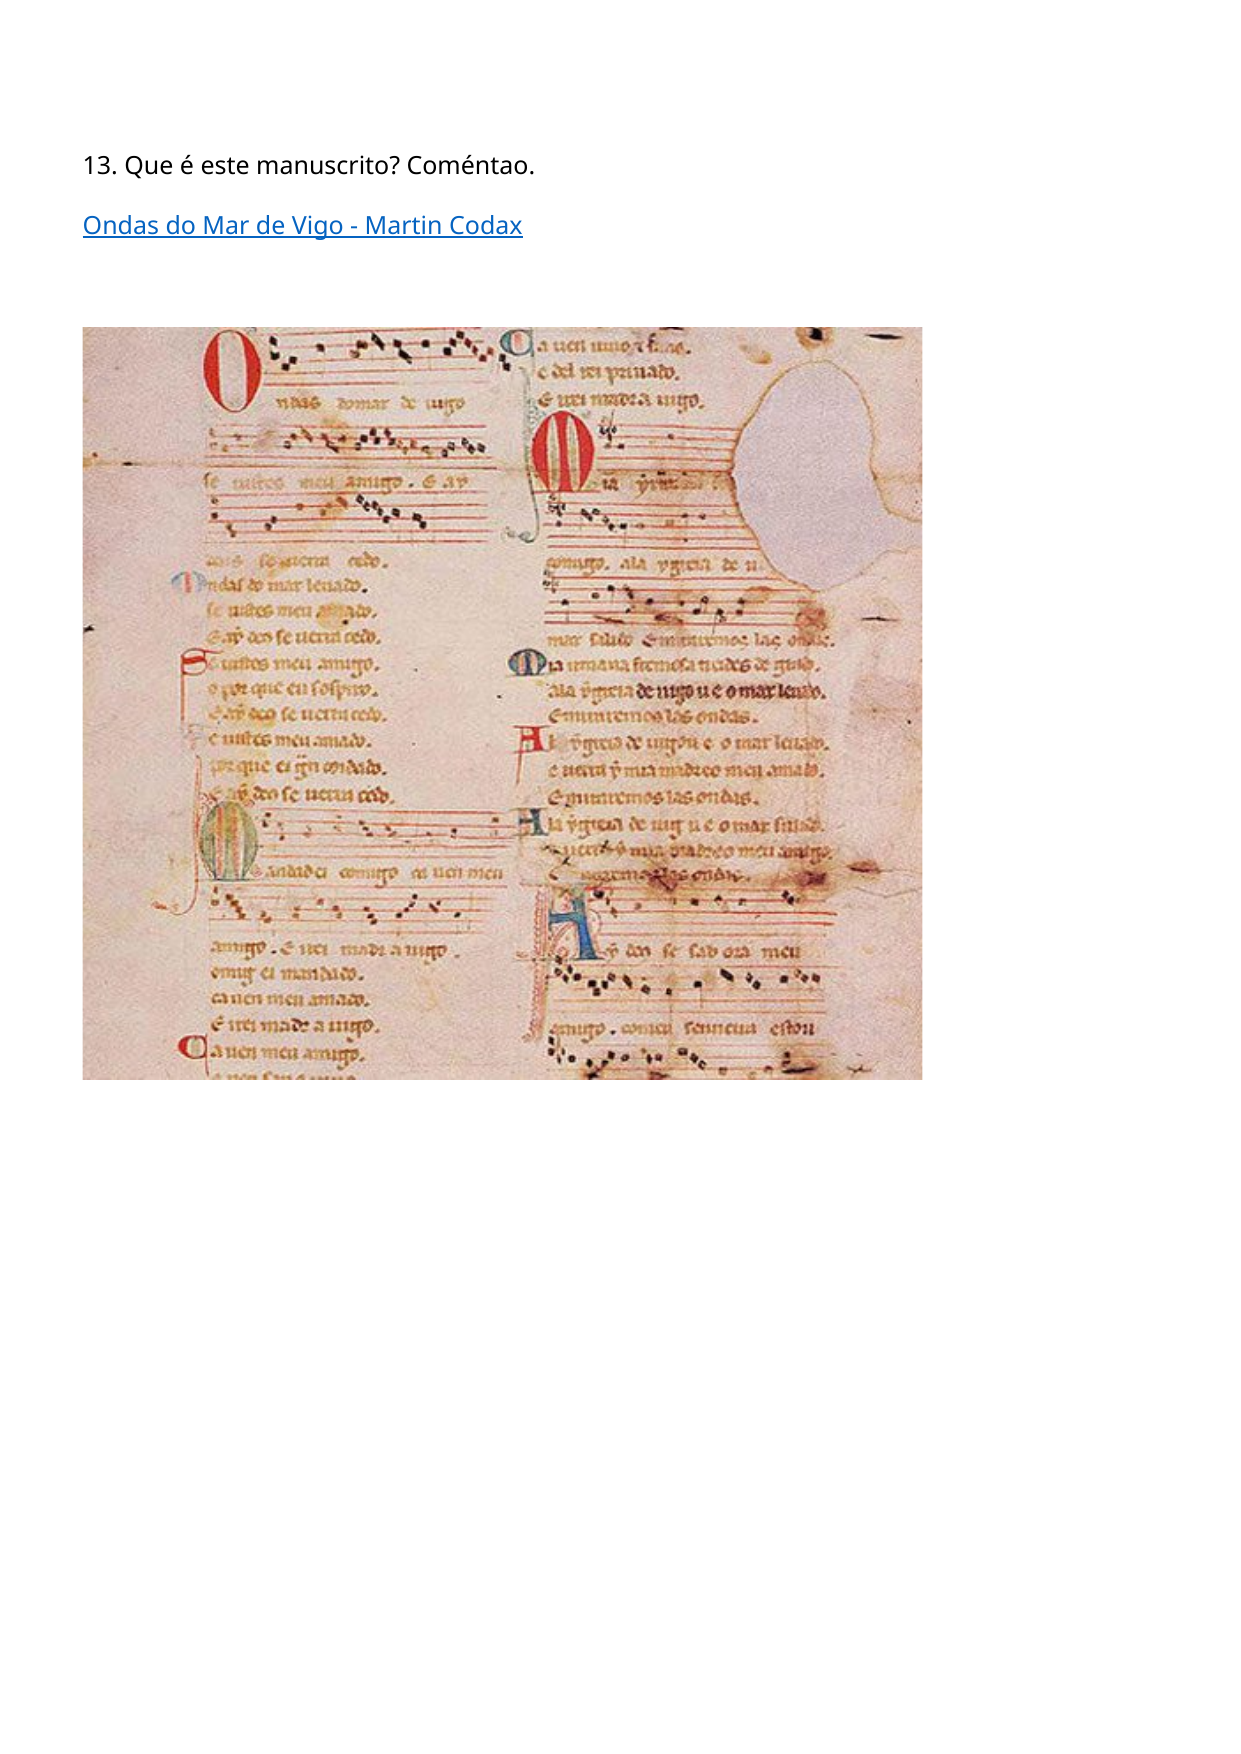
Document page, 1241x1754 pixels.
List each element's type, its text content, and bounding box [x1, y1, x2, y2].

text 13. Que é este manuscrito? Coméntao. [82, 148, 1192, 182]
text Ondas do Mar de Vigo - Martin Codax [82, 208, 1192, 242]
